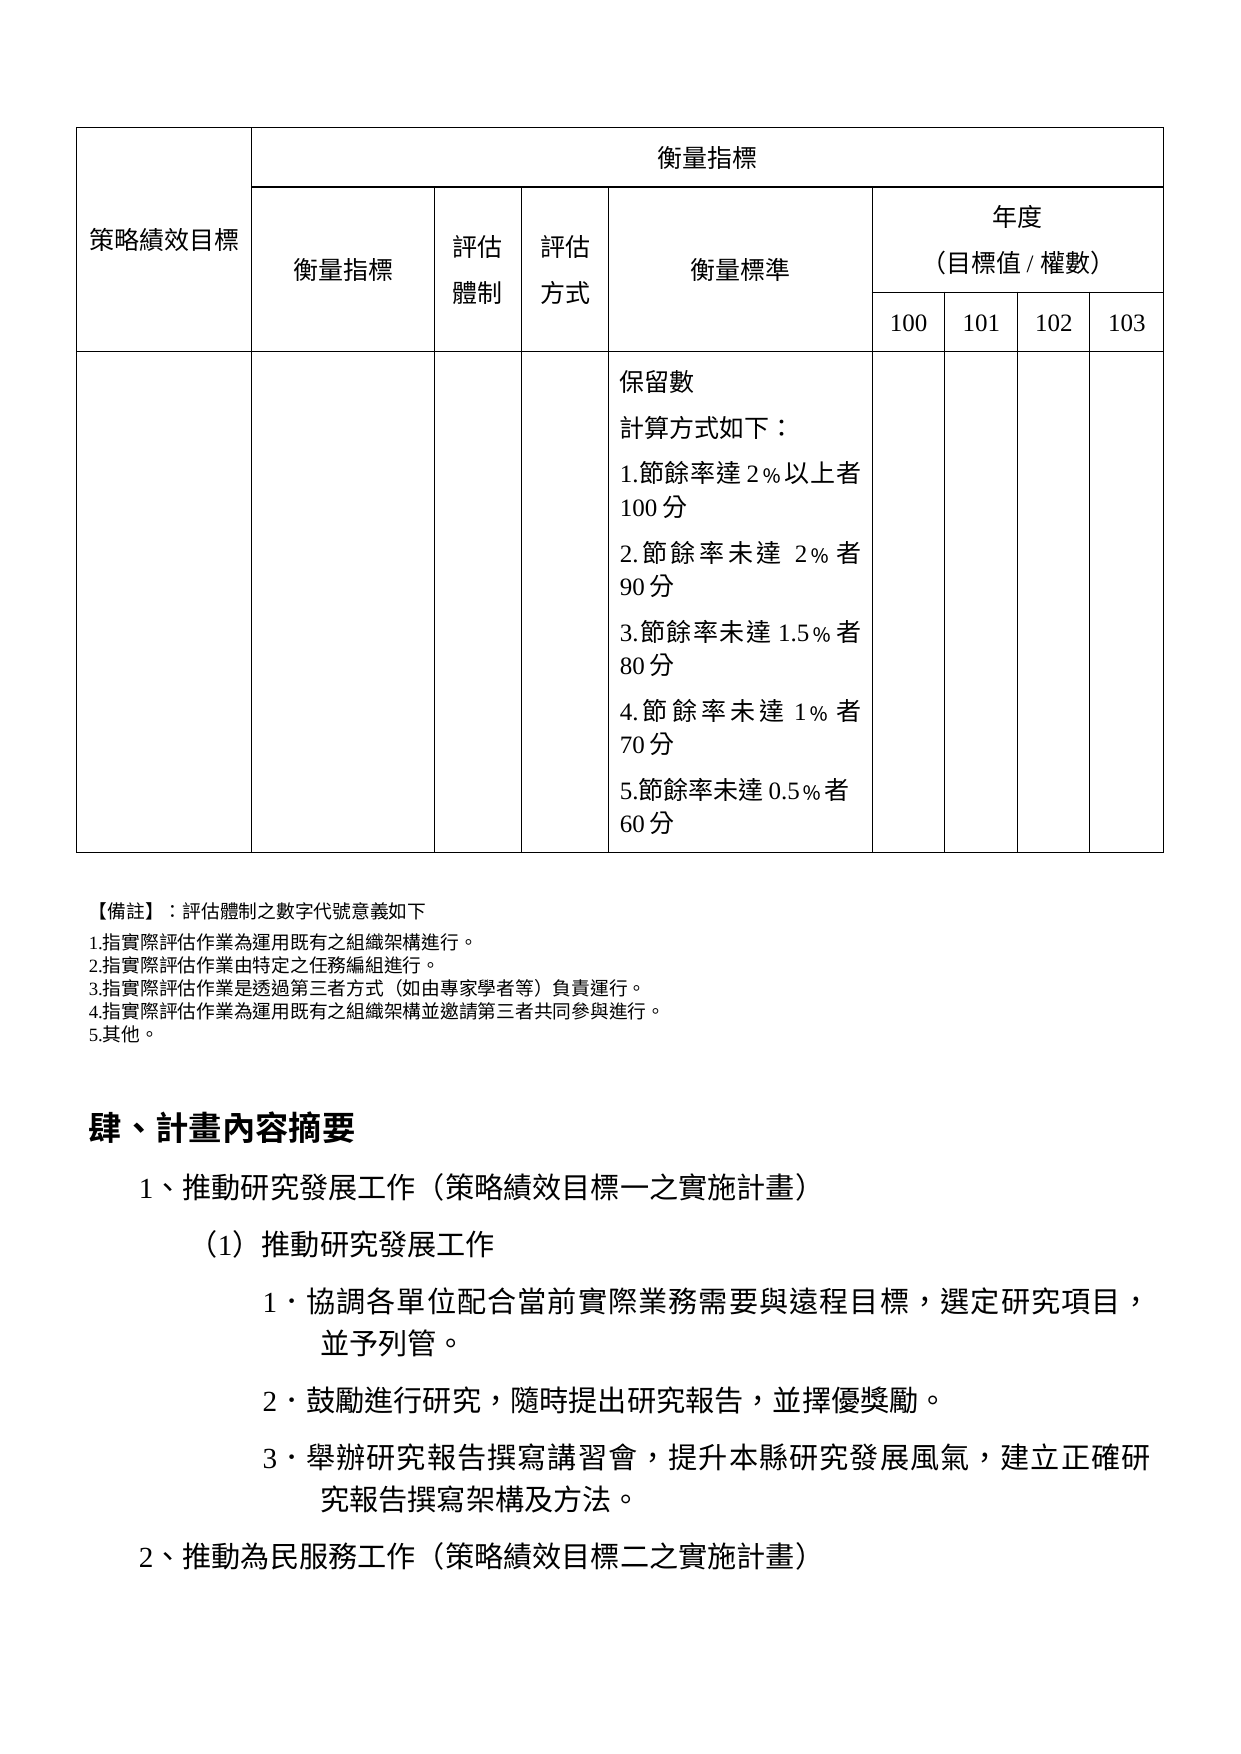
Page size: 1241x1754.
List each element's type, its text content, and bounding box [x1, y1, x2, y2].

table_cell [1018, 352, 1089, 852]
table_cell [1090, 352, 1163, 852]
table_cell 衡量指標 [252, 188, 434, 351]
table_cell 衡量標準 [609, 188, 872, 351]
list 推動研究發展工作（策略績效目標一之實施計畫） [138, 1164, 1152, 1207]
table_header 衡量指標 [252, 128, 1163, 186]
list 舉辦研究報告撰寫講習會，提升本縣研究發展風氣，建立正確研究報告撰寫架構及方法。 [262, 1434, 1152, 1519]
list 其他。 [88, 1026, 1152, 1045]
list 協調各單位配合當前實際業務需要與遠程目標，選定研究項目，並予列管。 [262, 1278, 1152, 1363]
list 指實際評估作業由特定之任務編組進行。 [88, 957, 1152, 976]
list 推動研究發展工作 [188, 1221, 1152, 1263]
list 指實際評估作業為運用既有之組織架構進行。 [88, 934, 1152, 953]
table_cell [77, 352, 251, 852]
table_cell [945, 352, 1017, 852]
text 【備註】：評估體制之數字代號意義如下 [88, 903, 1152, 922]
table_cell [873, 352, 944, 852]
table_cell 101 [945, 293, 1017, 351]
list 指實際評估作業為運用既有之組織架構並邀請第三者共同參與進行。 [88, 1003, 1152, 1022]
table_cell [435, 352, 521, 852]
list 推動為民服務工作（策略績效目標二之實施計畫） [138, 1533, 1152, 1576]
table_cell [252, 352, 434, 852]
table_cell [522, 352, 608, 852]
table_cell 評估 體制 [435, 188, 521, 351]
list 鼓勵進行研究，隨時提出研究報告，並擇優獎勵。 [262, 1377, 1152, 1419]
text 肆、計畫內容摘要 [88, 1102, 1152, 1150]
table_cell 保留數 計算方式如下： 1.節餘率達2﹪以上者100分 2.節餘率未達 2﹪者 90分 3.節餘率未達1.5﹪者 80分 4.節餘率未達1﹪者 70分 5.節餘率未達0.5﹪者60分 [609, 352, 872, 852]
table_cell 103 [1090, 293, 1163, 351]
list 指實際評估作業是透過第三者方式（如由專家學者等）負責運行。 [88, 980, 1152, 999]
table_cell 100 [873, 293, 944, 351]
table_cell 年度 （目標值 / 權數） [873, 188, 1163, 292]
table_header 策略績效目標 [77, 128, 251, 351]
table_cell 102 [1018, 293, 1089, 351]
table_cell 評估 方式 [522, 188, 608, 351]
